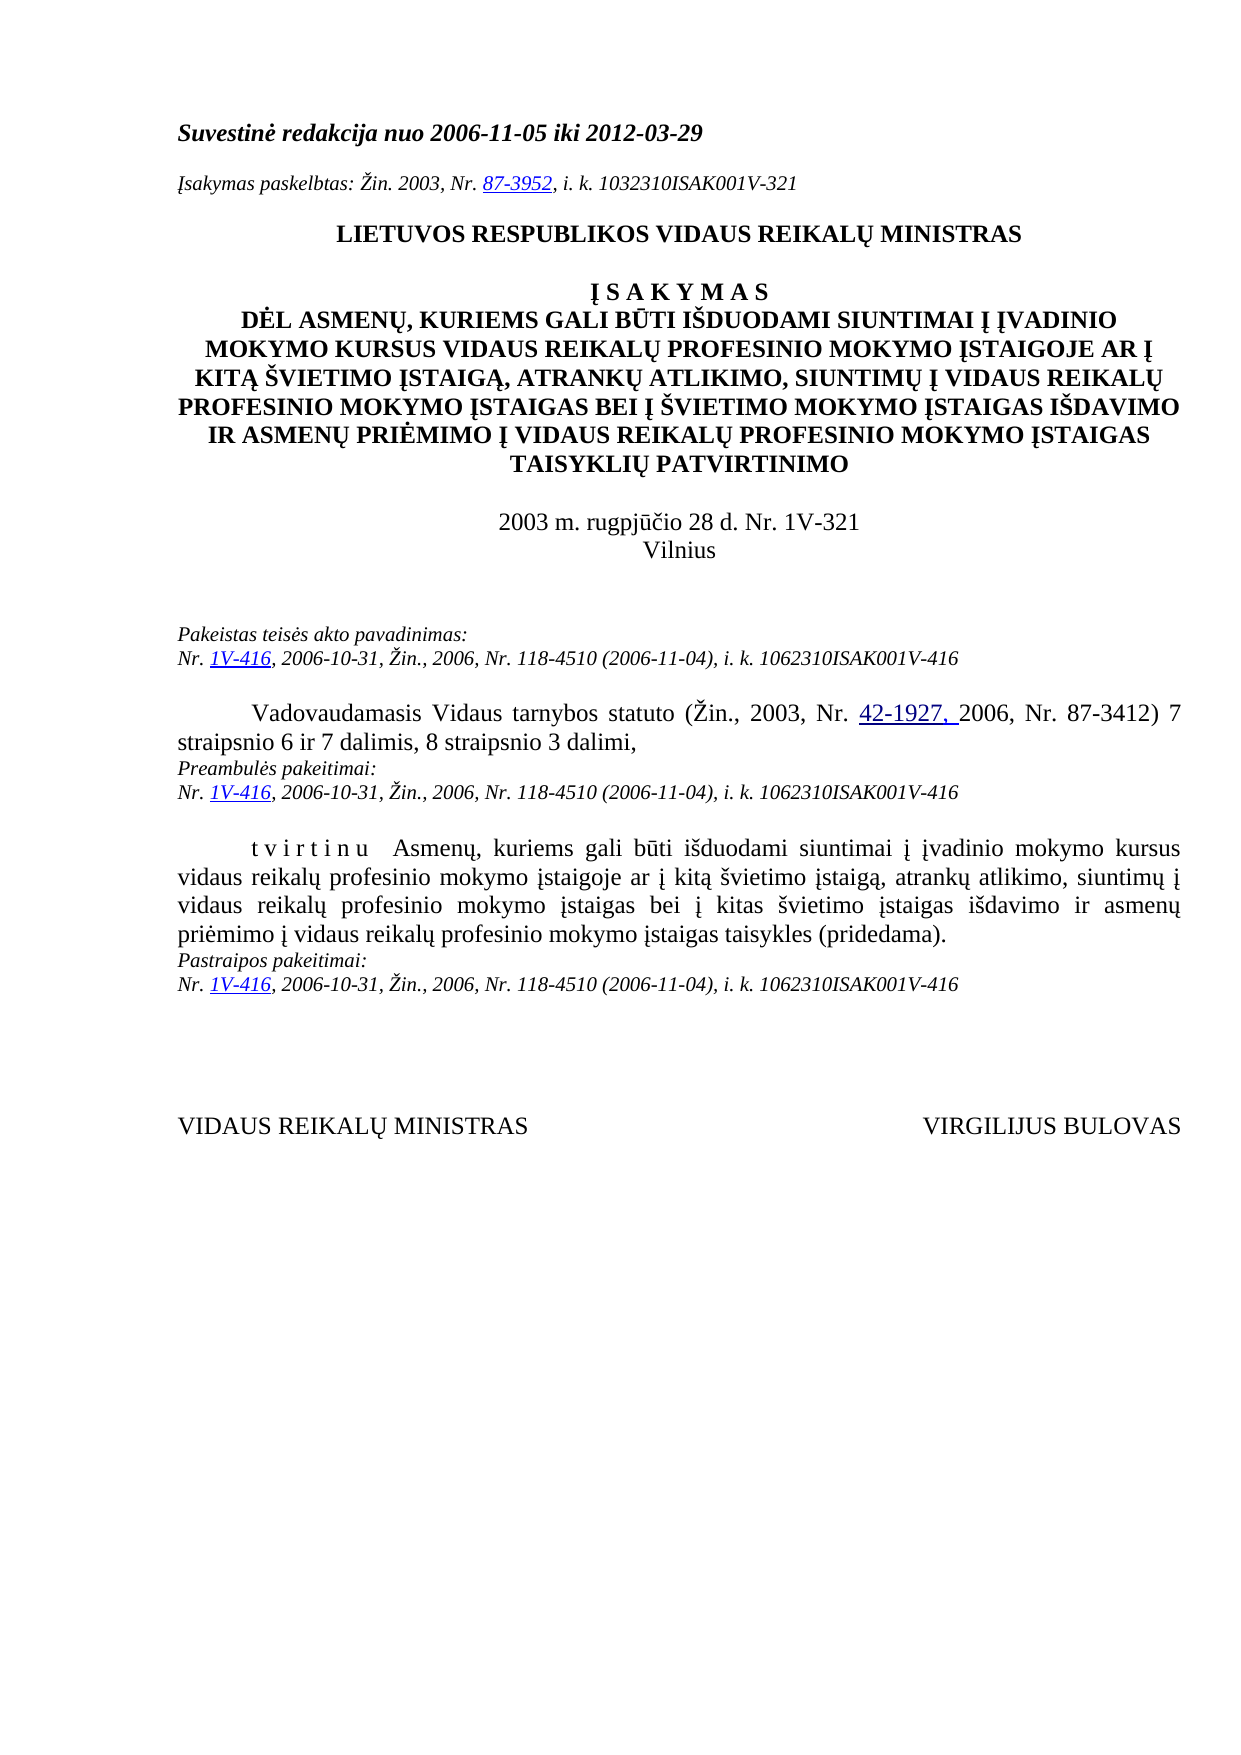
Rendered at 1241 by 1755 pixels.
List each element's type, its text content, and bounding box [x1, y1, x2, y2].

text DĖL ASMENŲ, KURIEMS GALI BŪTI IŠDUODAMI SIUNTIMAI Į ĮVADINIO MOKYMO KURSUS VIDAUS REIKALŲ PROFESINIO MOKYMO ĮSTAIGOJE AR Į KITĄ ŠVIETIMO ĮSTAIGĄ, ATRANKŲ ATLIKIMO, SIUNTIMŲ Į VIDAUS REIKALŲ PROFESINIO MOKYMO ĮSTAIGAS BEI Į ŠVIETIMO MOKYMO ĮSTAIGAS IŠDAVIMO IR ASMENŲ PRIĖMIMO Į VIDAUS REIKALŲ PROFESINIO MOKYMO ĮSTAIGAS TAISYKLIŲ PATVIRTINIMO [177, 305, 1181, 478]
text Vilnius [177, 535, 1181, 564]
text LIETUVOS RESPUBLIKOS VIDAUS REIKALŲ MINISTRAS [177, 219, 1181, 248]
text Suvestinė redakcija nuo 2006-11-05 iki 2012-03-29 [177, 118, 1181, 147]
text 2003 m. rugpjūčio 28 d. Nr. 1V-321 [177, 507, 1181, 535]
text Nr. 1V-416, 2006-10-31, Žin., 2006, Nr. 118-4510 (2006-11-04), i. k. 1062310ISAK001V-416 [177, 972, 1181, 996]
text tvirtinu Asmenų, kuriems gali būti išduodami siuntimai į įvadinio mokymo kursus vidaus reikalų profesinio mokymo įstaigoje ar į kitą švietimo įstaigą, atrankų atlikimo, siuntimų į vidaus reikalų profesinio mokymo įstaigas bei į kitas švietimo įstaigas išdavimo ir asmenų priėmimo į vidaus reikalų profesinio mokymo įstaigas taisykles (pridedama). [177, 833, 1181, 948]
text Pastraipos pakeitimai: [177, 948, 1181, 972]
text Įsakymas paskelbtas: Žin. 2003, Nr. 87-3952, i. k. 1032310ISAK001V-321 [177, 171, 1181, 195]
text Preambulės pakeitimai: [177, 756, 1181, 780]
text Vadovaudamasis Vidaus tarnybos statuto (Žin., 2003, Nr. 42-1927, 2006, Nr. 87-3412) 7 straipsnio 6 ir 7 dalimis, 8 straipsnio 3 dalimi, [177, 698, 1181, 756]
text Į S A K Y M A S [177, 277, 1181, 305]
text Nr. 1V-416, 2006-10-31, Žin., 2006, Nr. 118-4510 (2006-11-04), i. k. 1062310ISAK001V-416 [177, 646, 1181, 670]
text VIDAUS REIKALŲ MINISTRAS VIRGILIJUS BULOVAS [177, 1111, 1181, 1140]
text Pakeistas teisės akto pavadinimas: [177, 622, 1181, 646]
text Nr. 1V-416, 2006-10-31, Žin., 2006, Nr. 118-4510 (2006-11-04), i. k. 1062310ISAK001V-416 [177, 780, 1181, 804]
